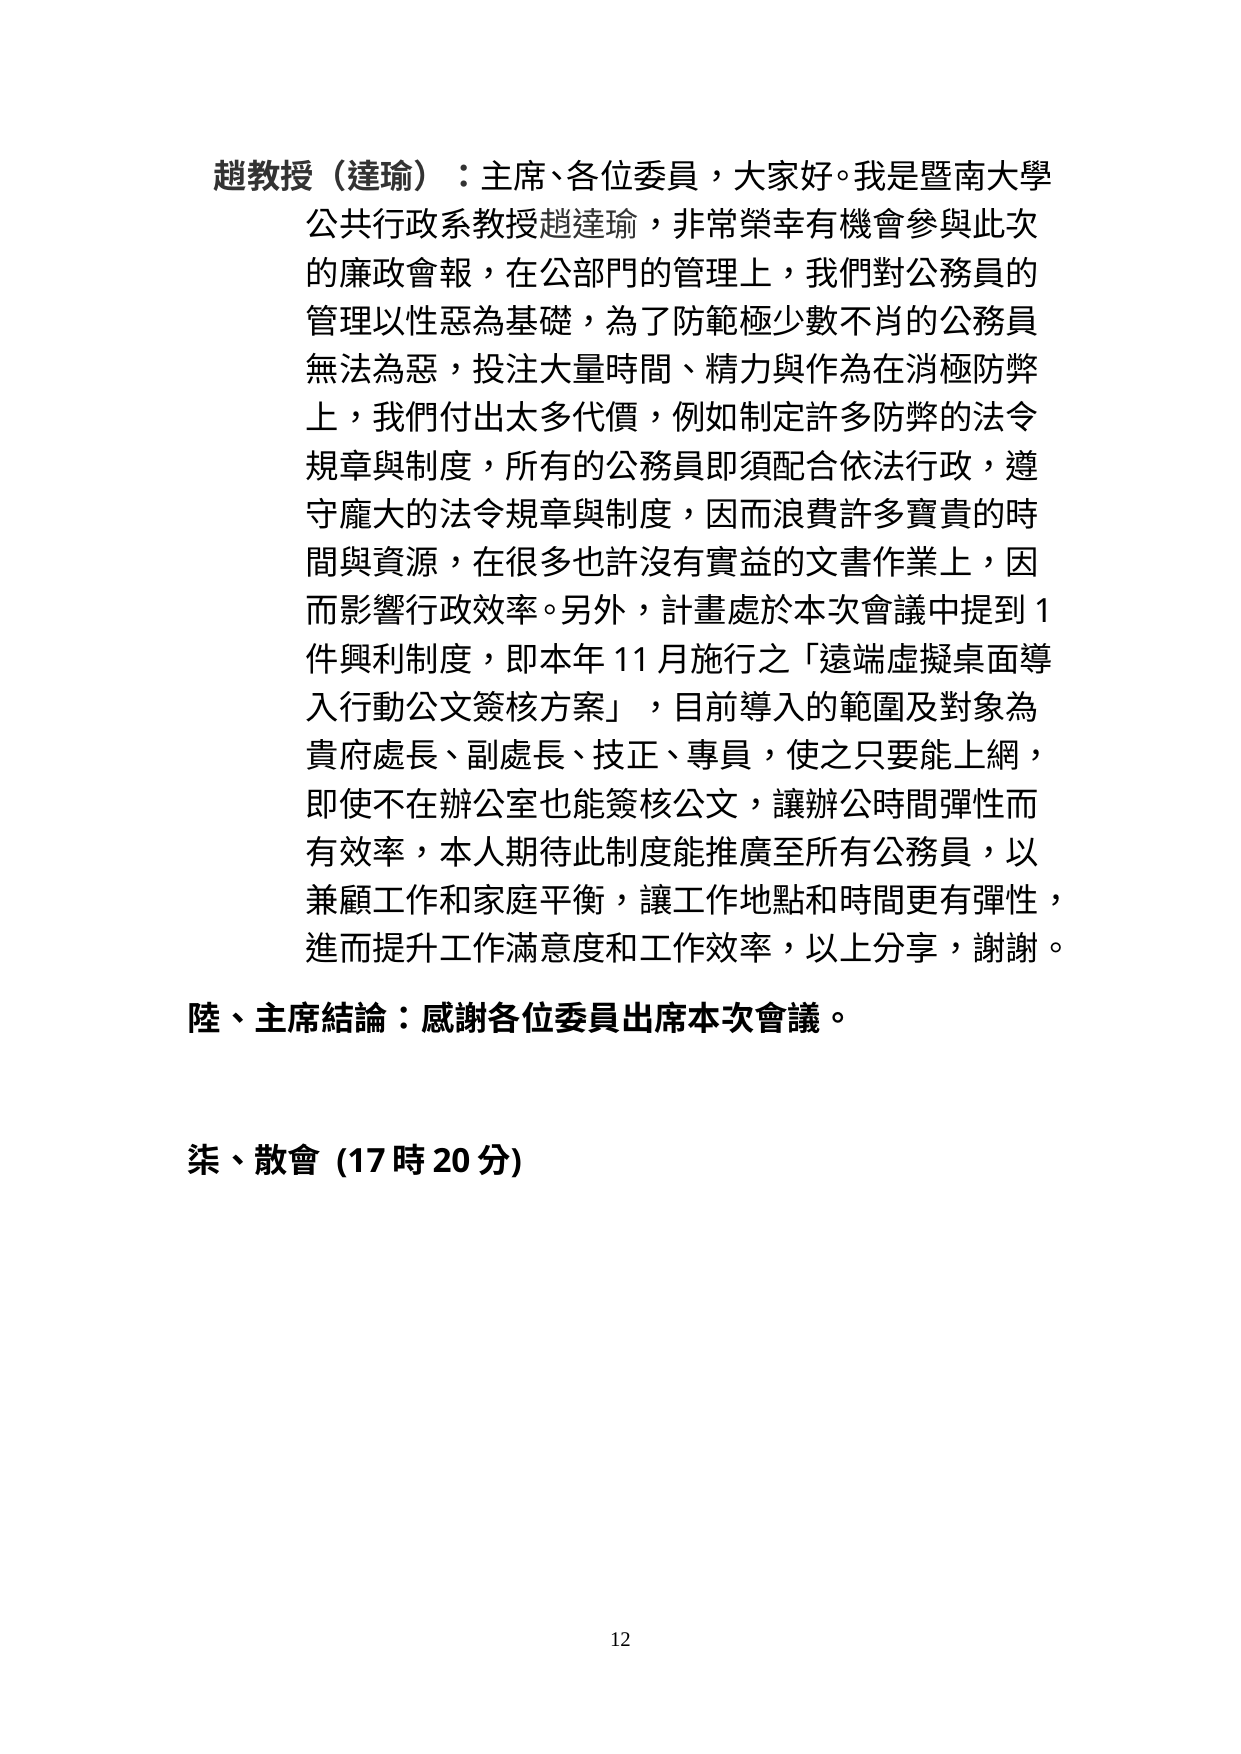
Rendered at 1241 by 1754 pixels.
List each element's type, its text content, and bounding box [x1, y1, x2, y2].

text 趙教授（達瑜）：主席、各位委員，大家好。我是暨南大學公共行政系教授趙達瑜，非常榮幸有機會參與此次的廉政會報，在公部門的管理上，我們對公務員的管理以性惡為基礎，為了防範極少數不肖的公務員無法為惡，投注大量時間、精力與作為在消極防弊上，我們付出太多代價，例如制定許多防弊的法令規章與制度，所有的公務員即須配合依法行政，遵守龐大的法令規章與制度，因而浪費許多寶貴的時間與資源，在很多也許沒有實益的文書作業上，因而影響行政效率。另外，計畫處於本次會議中提到1件興利制度，即本年11月施行之「遠端虛擬桌面導入行動公文簽核方案」，目前導入的範圍及對象為貴府處長、副處長、技正、專員，使之只要能上網，即使不在辦公室也能簽核公文，讓辦公時間彈性而有效率，本人期待此制度能推廣至所有公務員，以兼顧工作和家庭平衡，讓工作地點和時間更有彈性，進而提升工作滿意度和工作效率，以上分享，謝謝。 [187, 150, 1053, 970]
text 柒、散會 (17時20分) [187, 1131, 1053, 1183]
text 陸、主席結論：感謝各位委員出席本次會議。 [187, 989, 1053, 1041]
